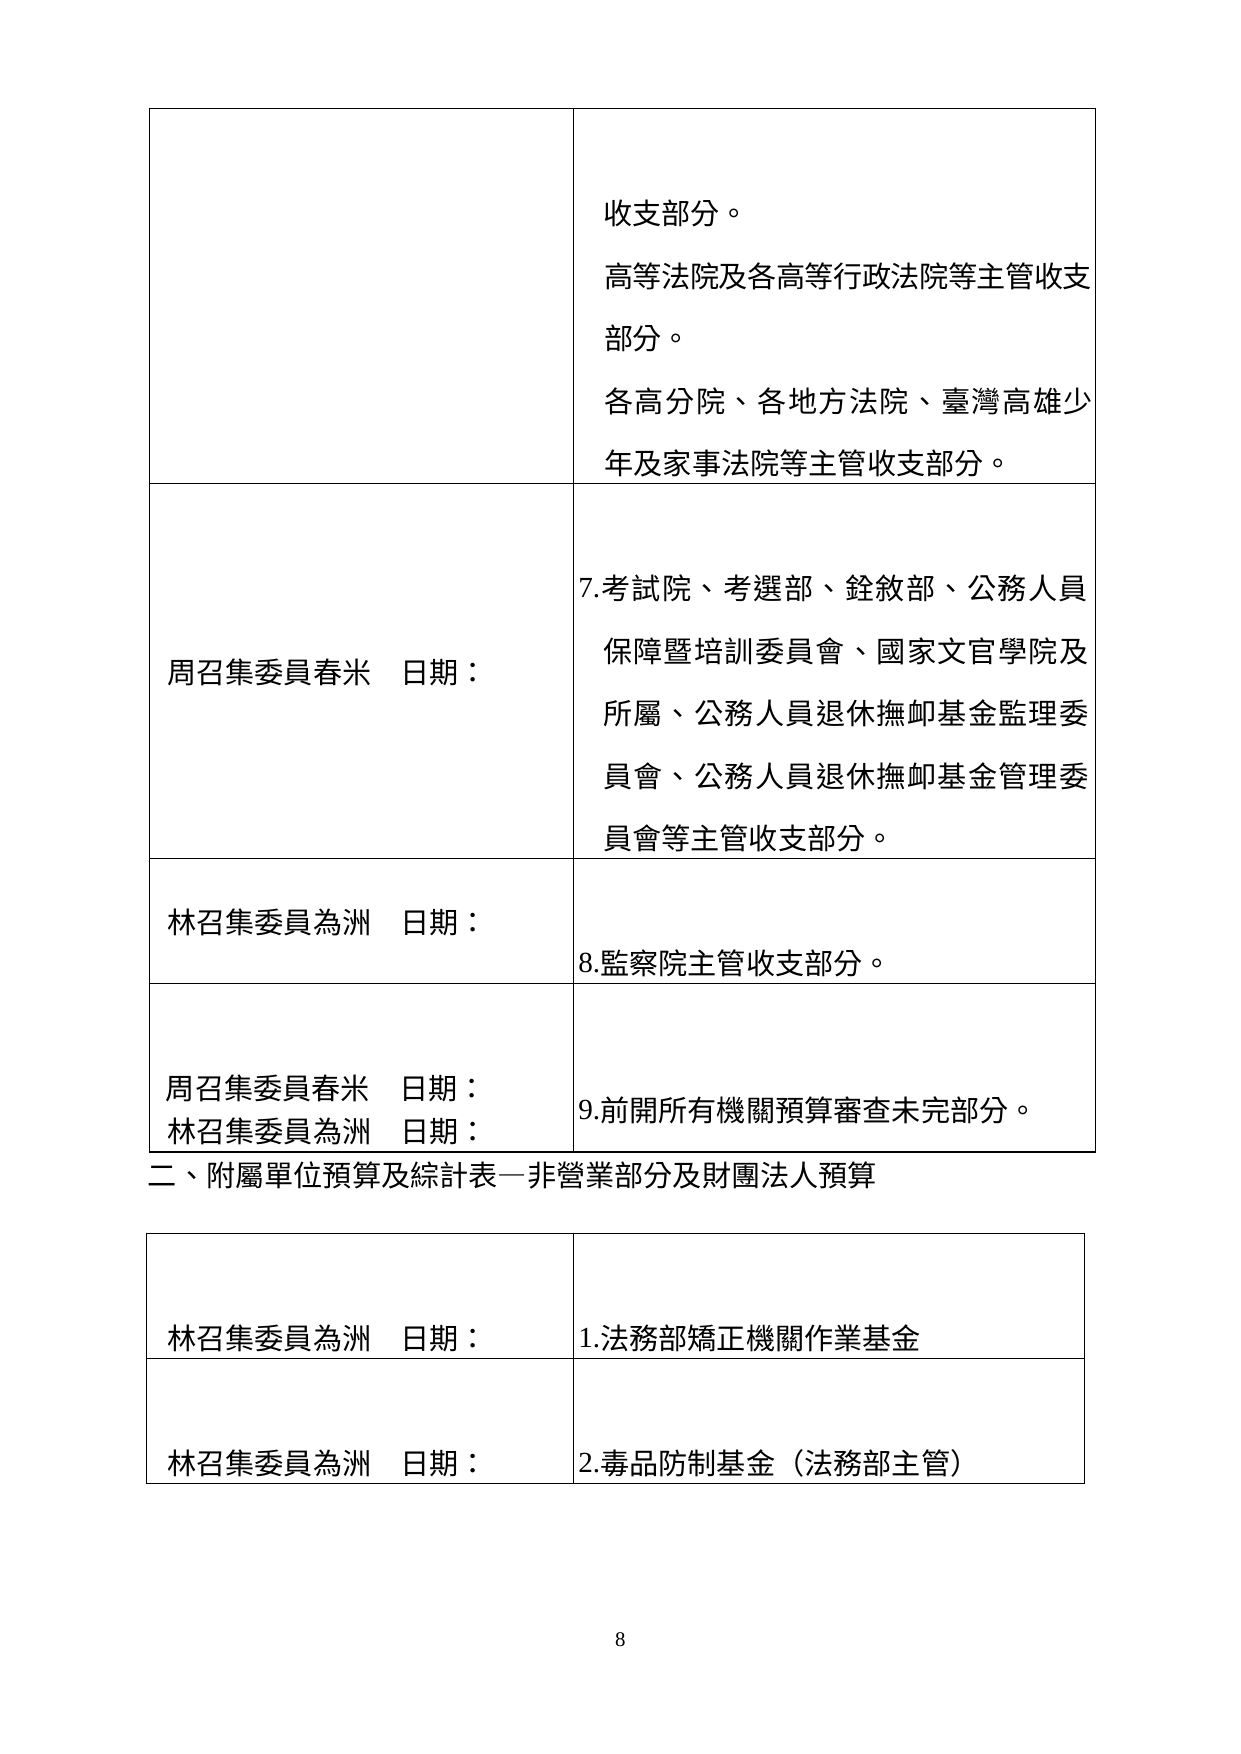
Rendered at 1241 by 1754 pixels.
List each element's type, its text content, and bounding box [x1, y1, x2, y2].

text 二、附屬單位預算及綜計表—非營業部分及財團法人預算 [148, 1152, 1066, 1195]
table_cell 林召集委員為洲 日期： [150, 859, 573, 983]
table_cell 收支部分。 高等法院及各高等行政法院等主管收支部分。 各高分院、各地方法院、臺灣高雄少年及家事法院等主管收支部分。 [574, 109, 1095, 483]
table_cell 8.監察院主管收支部分。 [574, 859, 1095, 983]
table_cell 林召集委員為洲 日期： [147, 1359, 573, 1483]
table_cell 9.前開所有機關預算審查未完部分。 [574, 984, 1095, 1151]
table_header 1.法務部矯正機關作業基金 [574, 1234, 1084, 1358]
table_cell 7.考試院、考選部、銓敘部、公務人員保障暨培訓委員會、國家文官學院及所屬、公務人員退休撫卹基金監理委員會、公務人員退休撫卹基金管理委員會等主管收支部分。 [574, 484, 1095, 858]
table_cell [150, 109, 573, 483]
table_cell 2.毒品防制基金（法務部主管） [574, 1359, 1084, 1483]
table_header 林召集委員為洲 日期： [147, 1234, 573, 1358]
table_cell 周召集委員春米 日期： [150, 484, 573, 858]
table_cell 周召集委員春米 日期： 林召集委員為洲 日期： [150, 984, 573, 1151]
